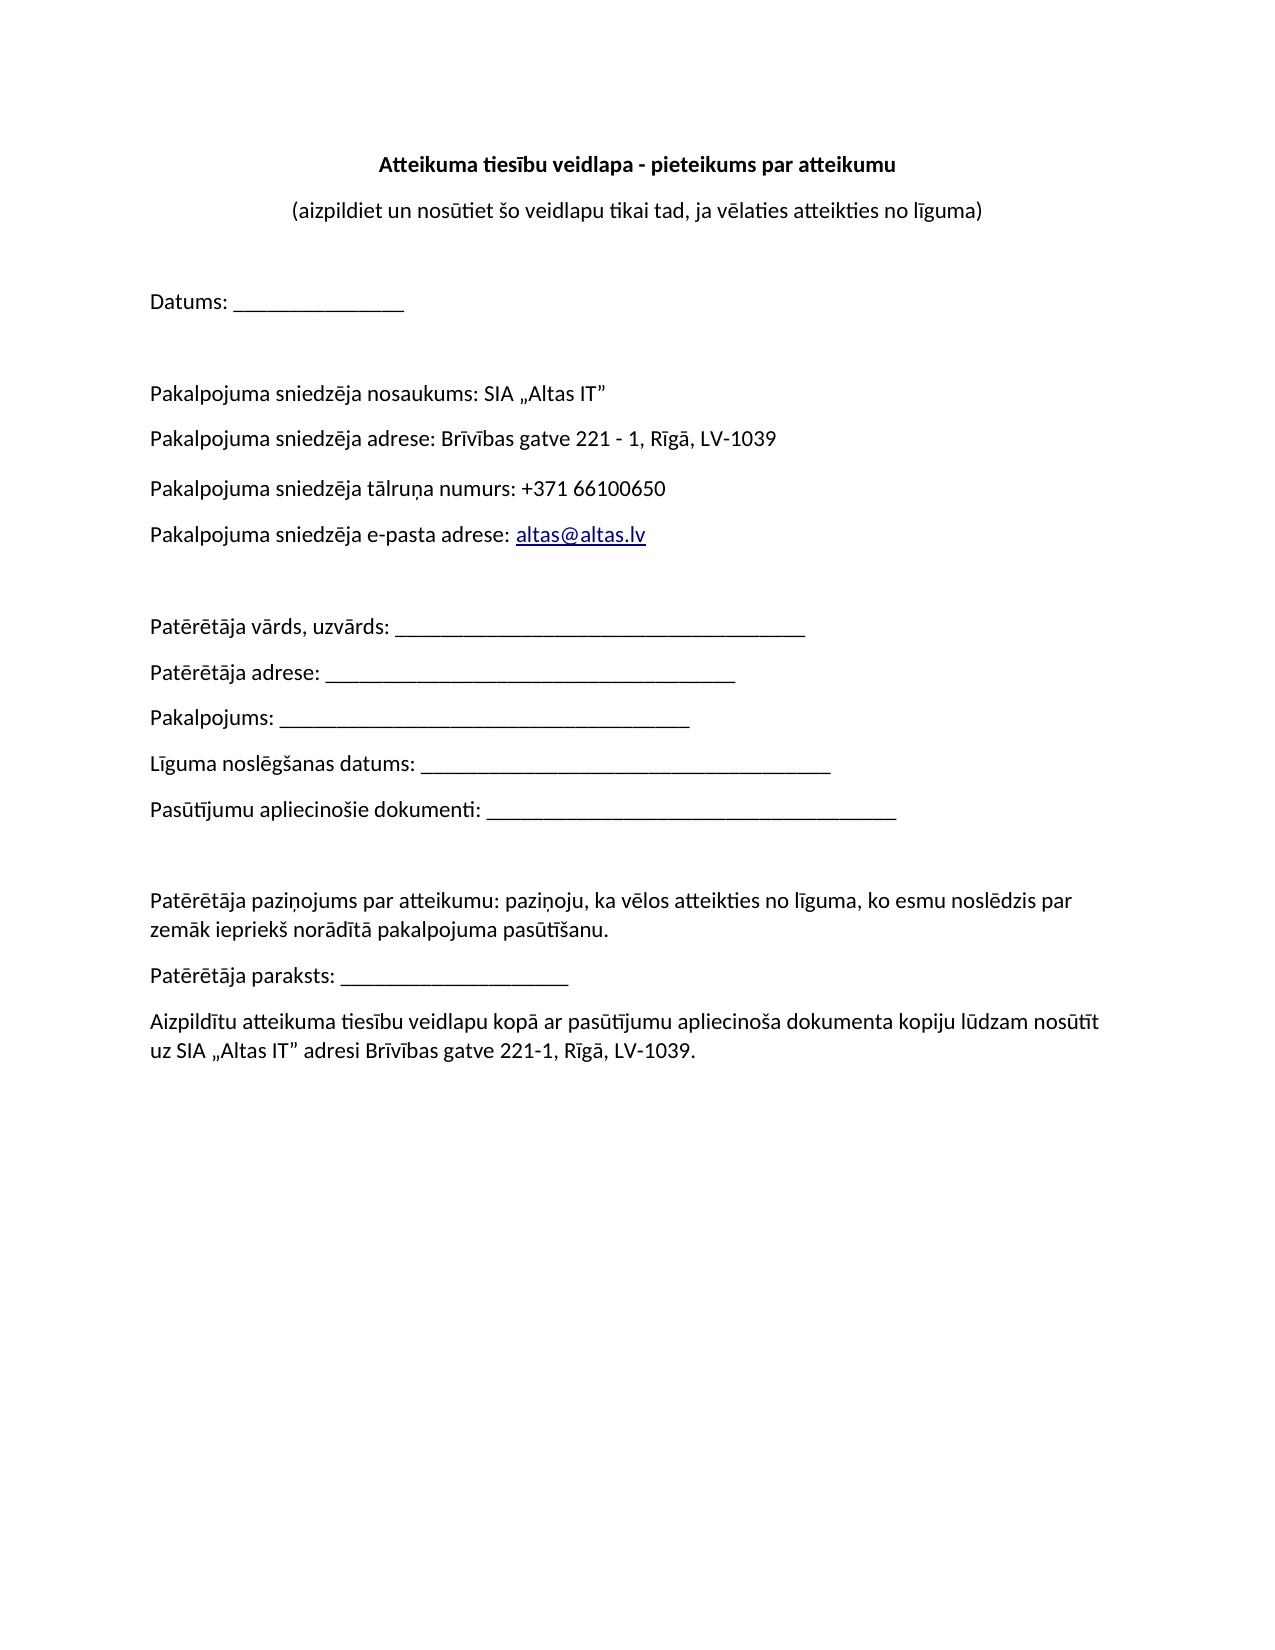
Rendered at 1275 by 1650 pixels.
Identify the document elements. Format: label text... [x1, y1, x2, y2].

text Datums: _______________ [150, 287, 1125, 315]
text Pasūtījumu apliecinošie dokumenti: ____________________________________ [150, 795, 1125, 823]
text Patērētāja paraksts: ____________________ [150, 961, 1125, 989]
text Pakalpojuma sniedzēja e-pasta adrese: altas@altas.lv [150, 520, 1125, 548]
text Pakalpojuma sniedzēja nosaukums: SIA „Altas IT” [150, 379, 1125, 407]
text Patērētāja adrese: ____________________________________ [150, 658, 1125, 686]
text Pakalpojuma sniedzēja tālruņa numurs: +371 66100650 [150, 470, 1125, 502]
text Pakalpojums: ____________________________________ [150, 703, 1125, 731]
text Pakalpojuma sniedzēja adrese: Brīvības gatve 221 - 1, Rīgā, LV-1039 [150, 424, 1125, 452]
text Patērētāja paziņojums par atteikumu: paziņoju, ka vēlos atteikties no līguma, ko esmu noslēdzis par zemāk iepriekš norādītā pakalpojuma pasūtīšanu. [150, 886, 1125, 943]
text Patērētāja vārds, uzvārds: ____________________________________ [150, 612, 1125, 640]
text Atteikuma tiesību veidlapa - pieteikums par atteikumu [150, 150, 1125, 178]
text Līguma noslēgšanas datums: ____________________________________ [150, 749, 1125, 777]
text Aizpildītu atteikuma tiesību veidlapu kopā ar pasūtījumu apliecinoša dokumenta kopiju lūdzam nosūtīt uz SIA „Altas IT” adresi Brīvības gatve 221-1, Rīgā, LV-1039. [150, 1007, 1125, 1064]
text (aizpildiet un nosūtiet šo veidlapu tikai tad, ja vēlaties atteikties no līguma) [150, 196, 1125, 224]
